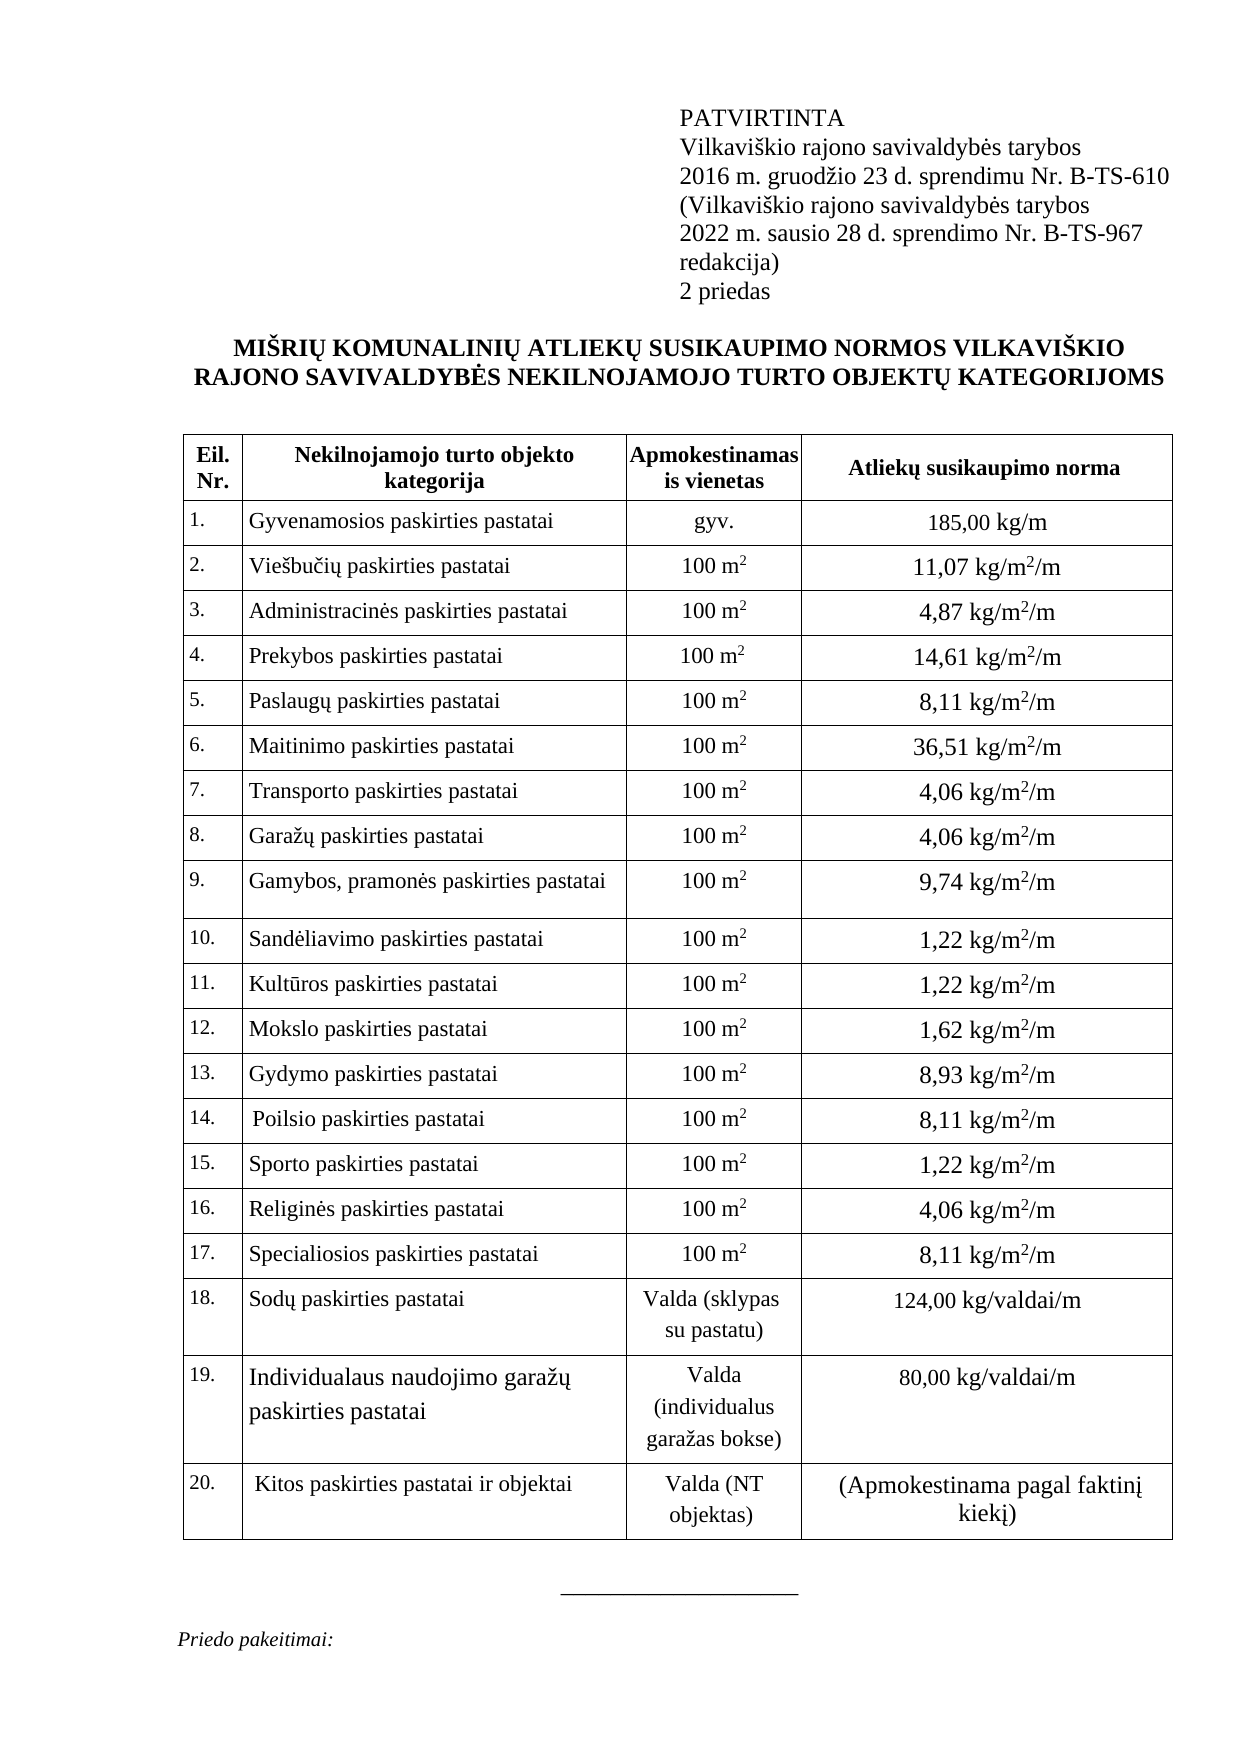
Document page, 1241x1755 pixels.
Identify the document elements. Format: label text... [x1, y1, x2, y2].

table_cell 17. [184, 1234, 242, 1278]
table_cell Individualaus naudojimo garažų paskirties pastatai [243, 1356, 626, 1463]
text 2 priedas [177, 276, 1181, 305]
table_cell 2. [184, 546, 242, 590]
table_cell 15. [184, 1144, 242, 1188]
table_cell Garažų paskirties pastatai [243, 816, 626, 860]
table_cell Sporto paskirties pastatai [243, 1144, 626, 1188]
table_cell Kultūros paskirties pastatai [243, 964, 626, 1008]
table_cell Transporto paskirties pastatai [243, 771, 626, 815]
table_cell 8,11 kg/m2/m [802, 1234, 1172, 1278]
table_cell 12. [184, 1009, 242, 1053]
table_cell Gamybos, pramonės paskirties pastatai [243, 861, 626, 918]
table_cell 1. [184, 501, 242, 545]
table_cell Prekybos paskirties pastatai [243, 636, 626, 680]
table_cell 100 m2 [627, 1099, 801, 1143]
table_cell 100 m2 [627, 964, 801, 1008]
table_cell Valda (NT objektas) [627, 1464, 801, 1539]
table_cell 1,22 kg/m2/m [802, 919, 1172, 963]
table_cell 8,11 kg/m2/m [802, 1099, 1172, 1143]
table_cell Mokslo paskirties pastatai [243, 1009, 626, 1053]
table_cell Valda (individualus garažas bokse) [627, 1356, 801, 1463]
table_cell 10. [184, 919, 242, 963]
table_cell Religinės paskirties pastatai [243, 1189, 626, 1233]
table_cell 100 m2 [627, 591, 801, 635]
text 2016 m. gruodžio 23 d. sprendimu Nr. B-TS-610 [177, 161, 1181, 190]
table_cell 100 m2 [627, 816, 801, 860]
table_cell gyv. [627, 501, 801, 545]
table_header Apmokestinamasis vienetas [627, 435, 801, 500]
table_cell 100 m2 [627, 1189, 801, 1233]
text Vilkaviškio rajono savivaldybės tarybos [177, 132, 1181, 161]
table_cell 100 m2 [627, 1144, 801, 1188]
table_cell 100 m2 [627, 861, 801, 918]
table_cell 9,74 kg/m2/m [802, 861, 1172, 918]
table_cell 3. [184, 591, 242, 635]
table_cell 4,87 kg/m2/m [802, 591, 1172, 635]
table_cell 1,22 kg/m2/m [802, 1144, 1172, 1188]
table_cell 14,61 kg/m2/m [802, 636, 1172, 680]
table_header Nekilnojamojo turto objekto kategorija [243, 435, 626, 500]
table_cell Poilsio paskirties pastatai [243, 1099, 626, 1143]
table_cell 19. [184, 1356, 242, 1463]
table_cell 124,00 kg/valdai/m [802, 1279, 1172, 1354]
table_cell 8,11 kg/m2/m [802, 681, 1172, 725]
text ___________________ [177, 1569, 1181, 1598]
table_header Eil. Nr. [184, 435, 242, 500]
table_cell Gyvenamosios paskirties pastatai [243, 501, 626, 545]
table_cell Viešbučių paskirties pastatai [243, 546, 626, 590]
table_cell 100 m2 [627, 1009, 801, 1053]
table_cell 100 m2 [627, 1054, 801, 1098]
table_cell 100 m2 [627, 681, 801, 725]
table_cell 9. [184, 861, 242, 918]
table_cell 6. [184, 726, 242, 770]
text redakcija) [177, 247, 1181, 276]
table_cell Paslaugų paskirties pastatai [243, 681, 626, 725]
table_cell 36,51 kg/m2/m [802, 726, 1172, 770]
table_cell Administracinės paskirties pastatai [243, 591, 626, 635]
table_cell 5. [184, 681, 242, 725]
table_cell 20. [184, 1464, 242, 1539]
table_cell 100 m2 [627, 771, 801, 815]
table_cell 100 m2 [627, 636, 801, 680]
text 2022 m. sausio 28 d. sprendimo Nr. B-TS-967 [177, 218, 1181, 247]
table_cell 100 m2 [627, 546, 801, 590]
table_header Atliekų susikaupimo norma [802, 435, 1172, 500]
table_cell 18. [184, 1279, 242, 1354]
table_cell Sandėliavimo paskirties pastatai [243, 919, 626, 963]
table_cell Valda (sklypas su pastatu) [627, 1279, 801, 1354]
table_cell 100 m2 [627, 726, 801, 770]
table_cell 14. [184, 1099, 242, 1143]
table_cell 4. [184, 636, 242, 680]
text PATVIRTINTA [177, 103, 1181, 132]
table_cell 8,93 kg/m2/m [802, 1054, 1172, 1098]
text MIŠRIŲ KOMUNALINIŲ ATLIEKŲ SUSIKAUPIMO NORMOS VILKAVIŠKIO RAJONO SAVIVALDYBĖS NEKILNOJAMOJO TURTO OBJEKTŲ KATEGORIJOMS [177, 333, 1181, 391]
table_cell (Apmokestinama pagal faktinį kiekį) [802, 1464, 1172, 1539]
table_cell 100 m2 [627, 919, 801, 963]
table_cell Gydymo paskirties pastatai [243, 1054, 626, 1098]
table_cell 11,07 kg/m2/m [802, 546, 1172, 590]
text Priedo pakeitimai: [177, 1627, 1181, 1651]
table_cell 4,06 kg/m2/m [802, 771, 1172, 815]
table_cell 1,62 kg/m2/m [802, 1009, 1172, 1053]
table_cell 100 m2 [627, 1234, 801, 1278]
table_cell 16. [184, 1189, 242, 1233]
table_cell Maitinimo paskirties pastatai [243, 726, 626, 770]
table_cell 7. [184, 771, 242, 815]
table_cell 185,00 kg/m [802, 501, 1172, 545]
table_cell Specialiosios paskirties pastatai [243, 1234, 626, 1278]
table_cell 80,00 kg/valdai/m [802, 1356, 1172, 1463]
table_cell 8. [184, 816, 242, 860]
table_cell 11. [184, 964, 242, 1008]
text (Vilkaviškio rajono savivaldybės tarybos [177, 190, 1181, 218]
table_cell 13. [184, 1054, 242, 1098]
table_cell 4,06 kg/m2/m [802, 816, 1172, 860]
table_cell Sodų paskirties pastatai [243, 1279, 626, 1354]
table_cell 4,06 kg/m2/m [802, 1189, 1172, 1233]
table_cell 1,22 kg/m2/m [802, 964, 1172, 1008]
table_cell Kitos paskirties pastatai ir objektai [243, 1464, 626, 1539]
